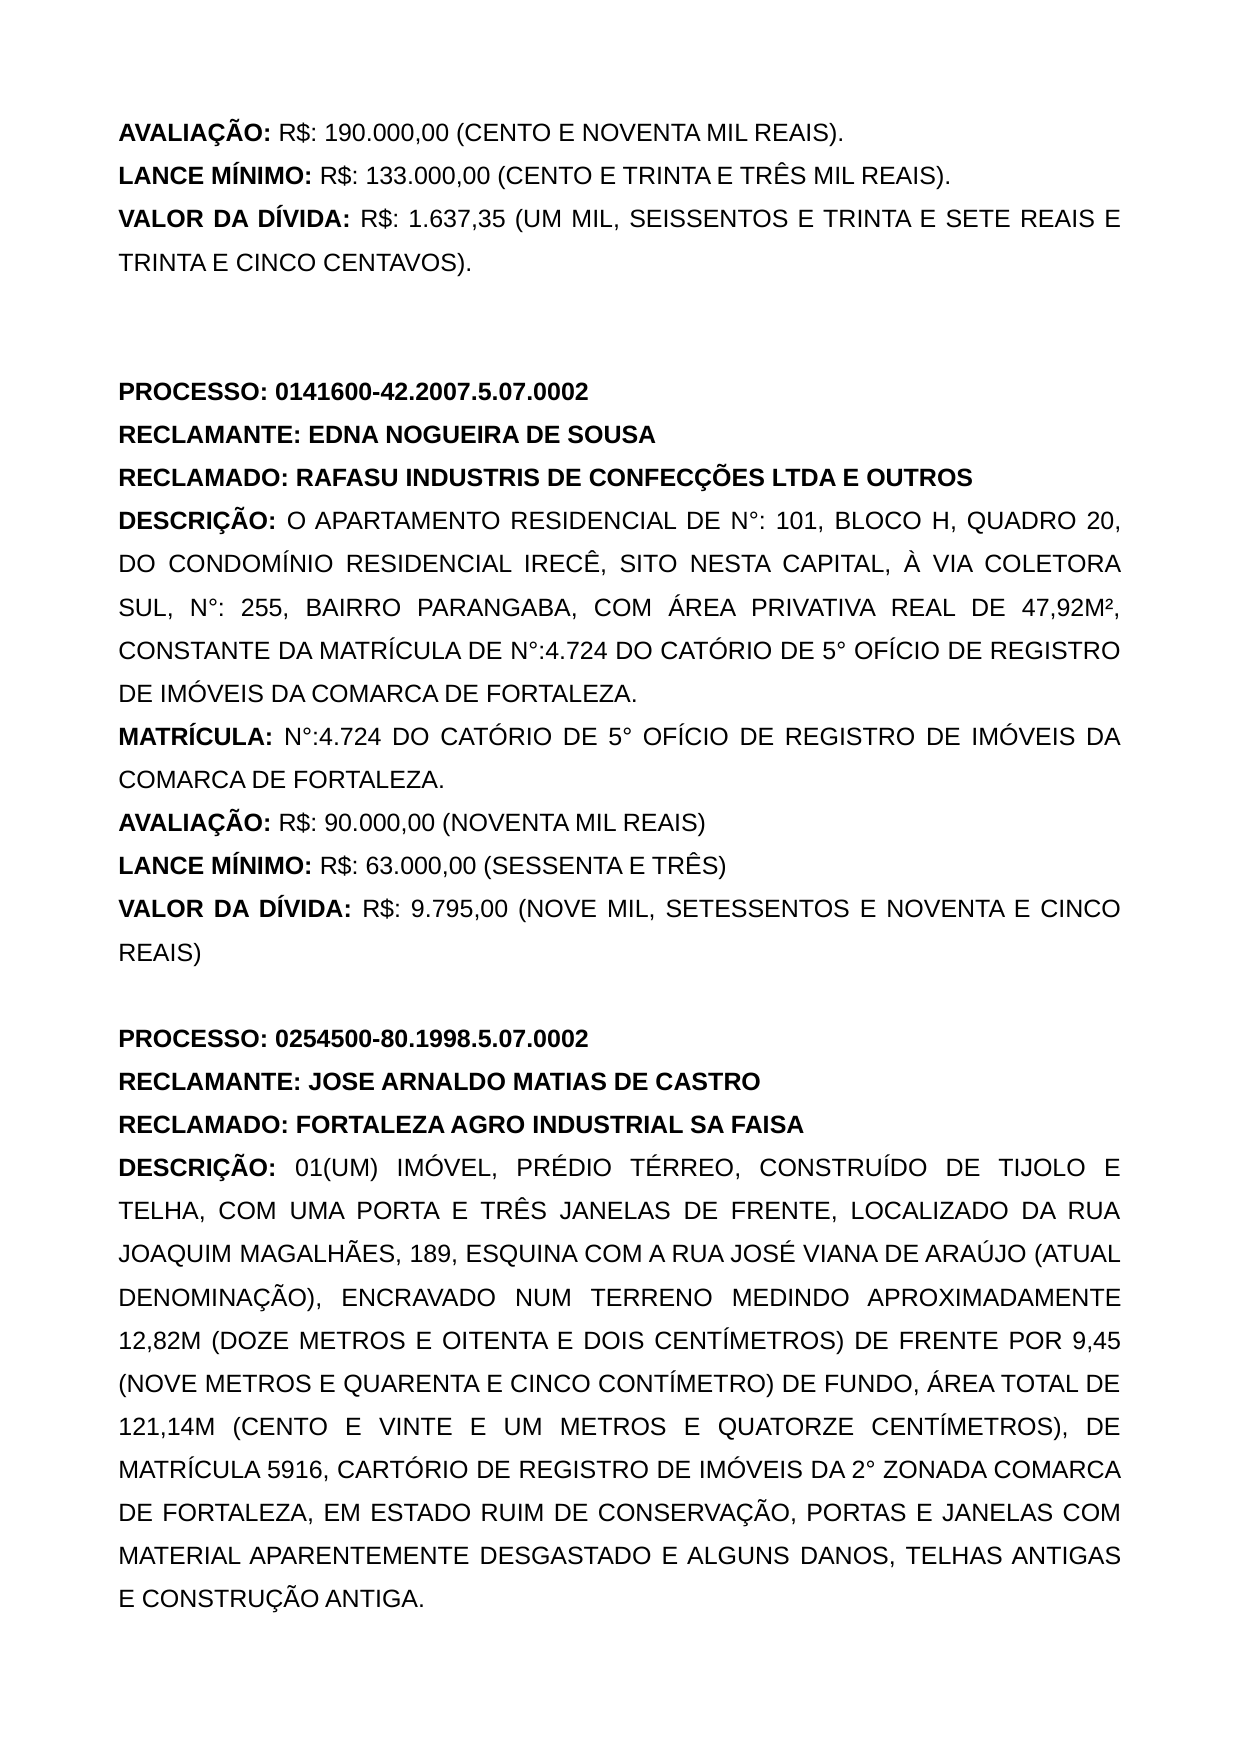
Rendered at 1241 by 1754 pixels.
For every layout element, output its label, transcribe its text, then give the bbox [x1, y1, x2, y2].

text VALOR DA DÍVIDA: R$: 1.637,35 (UM MIL, SEISSENTOS E TRINTA E SETE REAIS E TRINTA E CINCO CENTAVOS). [118, 204, 1122, 276]
text DESCRIÇÃO: 01(UM) IMÓVEL, PRÉDIO TÉRREO, CONSTRUÍDO DE TIJOLO E TELHA, COM UMA PORTA E TRÊS JANELAS DE FRENTE, LOCALIZADO DA RUA JOAQUIM MAGALHÃES, 189, ESQUINA COM A RUA JOSÉ VIANA DE ARAÚJO (ATUAL DENOMINAÇÃO), ENCRAVADO NUM TERRENO MEDINDO APROXIMADAMENTE 12,82M (DOZE METROS E OITENTA E DOIS CENTÍMETROS) DE FRENTE POR 9,45 (NOVE METROS E QUARENTA E CINCO CONTÍMETRO) DE FUNDO, ÁREA TOTAL DE 121,14M (CENTO E VINTE E UM METROS E QUATORZE CENTÍMETROS), DE MATRÍCULA 5916, CARTÓRIO DE REGISTRO DE IMÓVEIS DA 2° ZONADA COMARCA DE FORTALEZA, EM ESTADO RUIM DE CONSERVAÇÃO, PORTAS E JANELAS COM MATERIAL APARENTEMENTE DESGASTADO E ALGUNS DANOS, TELHAS ANTIGAS E CONSTRUÇÃO ANTIGA. [118, 1153, 1122, 1613]
text AVALIAÇÃO: R$: 90.000,00 (NOVENTA MIL REAIS) [118, 808, 1122, 837]
text RECLAMADO: RAFASU INDUSTRIS DE CONFECÇÕES LTDA E OUTROS [118, 463, 1122, 492]
text LANCE MÍNIMO: R$: 133.000,00 (CENTO E TRINTA E TRÊS MIL REAIS). [118, 161, 1122, 190]
text RECLAMANTE: JOSE ARNALDO MATIAS DE CASTRO [118, 1067, 1122, 1096]
text PROCESSO: 0141600-42.2007.5.07.0002 [118, 377, 1122, 406]
text VALOR DA DÍVIDA: R$: 9.795,00 (NOVE MIL, SETESSENTOS E NOVENTA E CINCO REAIS) [118, 894, 1122, 966]
text MATRÍCULA: N°:4.724 DO CATÓRIO DE 5° OFÍCIO DE REGISTRO DE IMÓVEIS DA COMARCA DE FORTALEZA. [118, 722, 1122, 794]
text LANCE MÍNIMO: R$: 63.000,00 (SESSENTA E TRÊS) [118, 851, 1122, 880]
text RECLAMADO: FORTALEZA AGRO INDUSTRIAL SA FAISA [118, 1110, 1122, 1139]
text AVALIAÇÃO: R$: 190.000,00 (CENTO E NOVENTA MIL REAIS). [118, 118, 1122, 147]
text PROCESSO: 0254500-80.1998.5.07.0002 [118, 1024, 1122, 1052]
text DESCRIÇÃO: O APARTAMENTO RESIDENCIAL DE N°: 101, BLOCO H, QUADRO 20, DO CONDOMÍNIO RESIDENCIAL IRECÊ, SITO NESTA CAPITAL, À VIA COLETORA SUL, N°: 255, BAIRRO PARANGABA, COM ÁREA PRIVATIVA REAL DE 47,92M², CONSTANTE DA MATRÍCULA DE N°:4.724 DO CATÓRIO DE 5° OFÍCIO DE REGISTRO DE IMÓVEIS DA COMARCA DE FORTALEZA. [118, 506, 1122, 707]
text RECLAMANTE: EDNA NOGUEIRA DE SOUSA [118, 420, 1122, 449]
